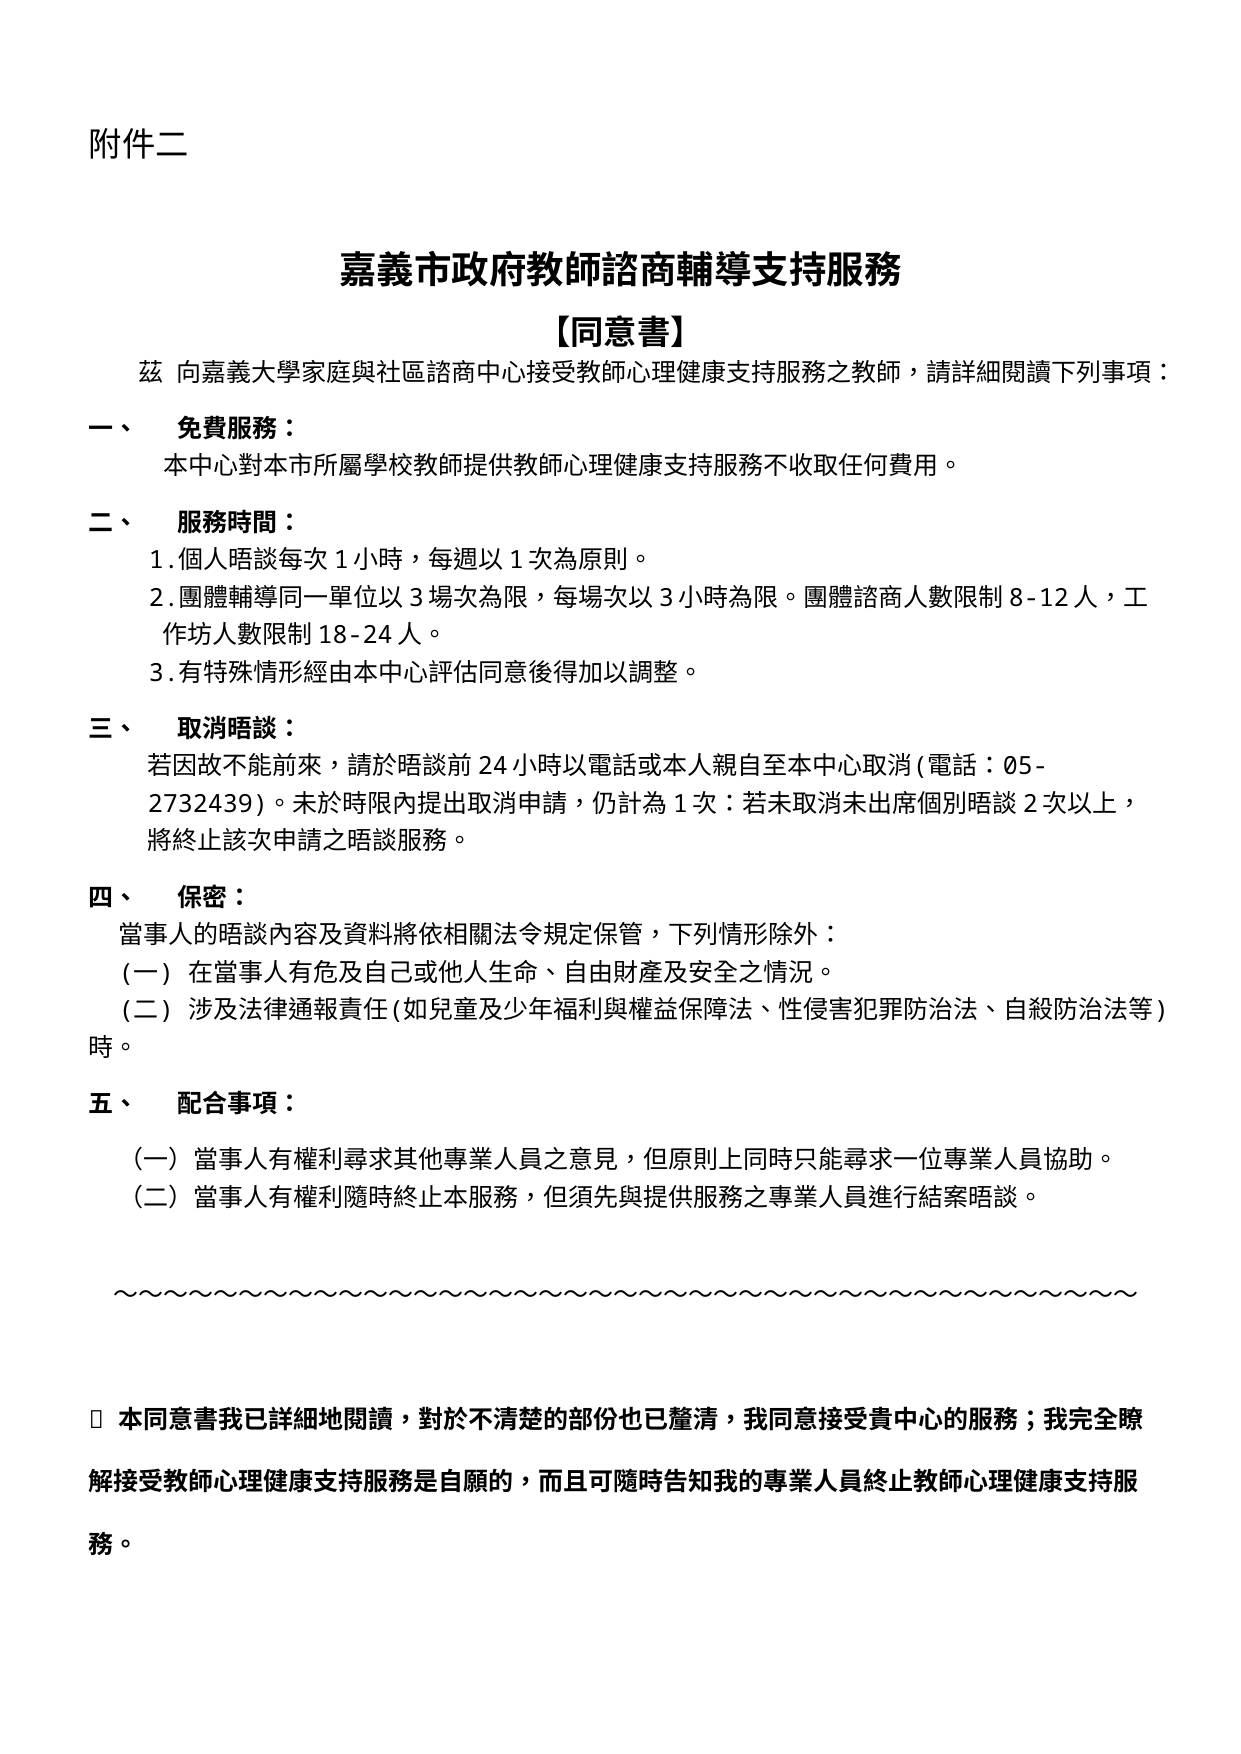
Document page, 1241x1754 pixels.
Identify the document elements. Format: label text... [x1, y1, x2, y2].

text （一）當事人有權利尋求其他專業人員之意見，但原則上同時只能尋求一位專業人員協助。 [89, 1138, 1152, 1176]
text （二）當事人有權利隨時終止本服務，但須先與提供服務之專業人員進行結案晤談。 [89, 1176, 1202, 1213]
text  本同意書我已詳細地閱讀，對於不清楚的部份也已釐清，我同意接受貴中心的服務；我完全瞭解接受教師心理健康支持服務是自願的，而且可隨時告知我的專業人員終止教師心理健康支持服務。 [89, 1376, 1152, 1563]
text (二) 涉及法律通報責任(如兒童及少年福利與權益保障法、性侵害犯罪防治法、自殺防治法等)時。 [89, 988, 1172, 1063]
text ～～～～～～～～～～～～～～～～～～～～～～～～～～～～～～～～～～～～～～～～～ [89, 1251, 1152, 1313]
text 2.團體輔導同一單位以3場次為限，每場次以3小時為限。團體諮商人數限制8-12人，工作坊人數限制18-24人。 [89, 576, 1172, 651]
text 1.個人晤談每次1小時，每週以1次為原則。 [89, 538, 1172, 576]
text 附件二 [89, 101, 1152, 163]
list 配合事項： [89, 1082, 1152, 1119]
text (一) 在當事人有危及自己或他人生命、自由財產及安全之情況。 [89, 951, 1152, 988]
text 3.有特殊情形經由本中心評估同意後得加以調整。 [89, 651, 1172, 688]
list 取消晤談： [89, 707, 1152, 744]
text 當事人的晤談內容及資料將依相關法令規定保管，下列情形除外： [89, 913, 1152, 951]
text 若因故不能前來，請於晤談前24小時以電話或本人親自至本中心取消(電話：05-2732439)。未於時限內提出取消申請，仍計為1次：若未取消未出席個別晤談2次以上，將終止該次申請之晤談服務。 [148, 744, 1152, 857]
text 【同意書】 [89, 288, 1152, 351]
list 免費服務： [89, 407, 1152, 444]
list 保密： [89, 876, 1152, 913]
text 茲 向嘉義大學家庭與社區諮商中心接受教師心理健康支持服務之教師，請詳細閱讀下列事項： [89, 351, 1152, 388]
list 服務時間： [89, 501, 1152, 538]
text 嘉義市政府教師諮商輔導支持服務 [89, 226, 1152, 288]
text 本中心對本市所屬學校教師提供教師心理健康支持服務不收取任何費用。 [44, 444, 1152, 482]
